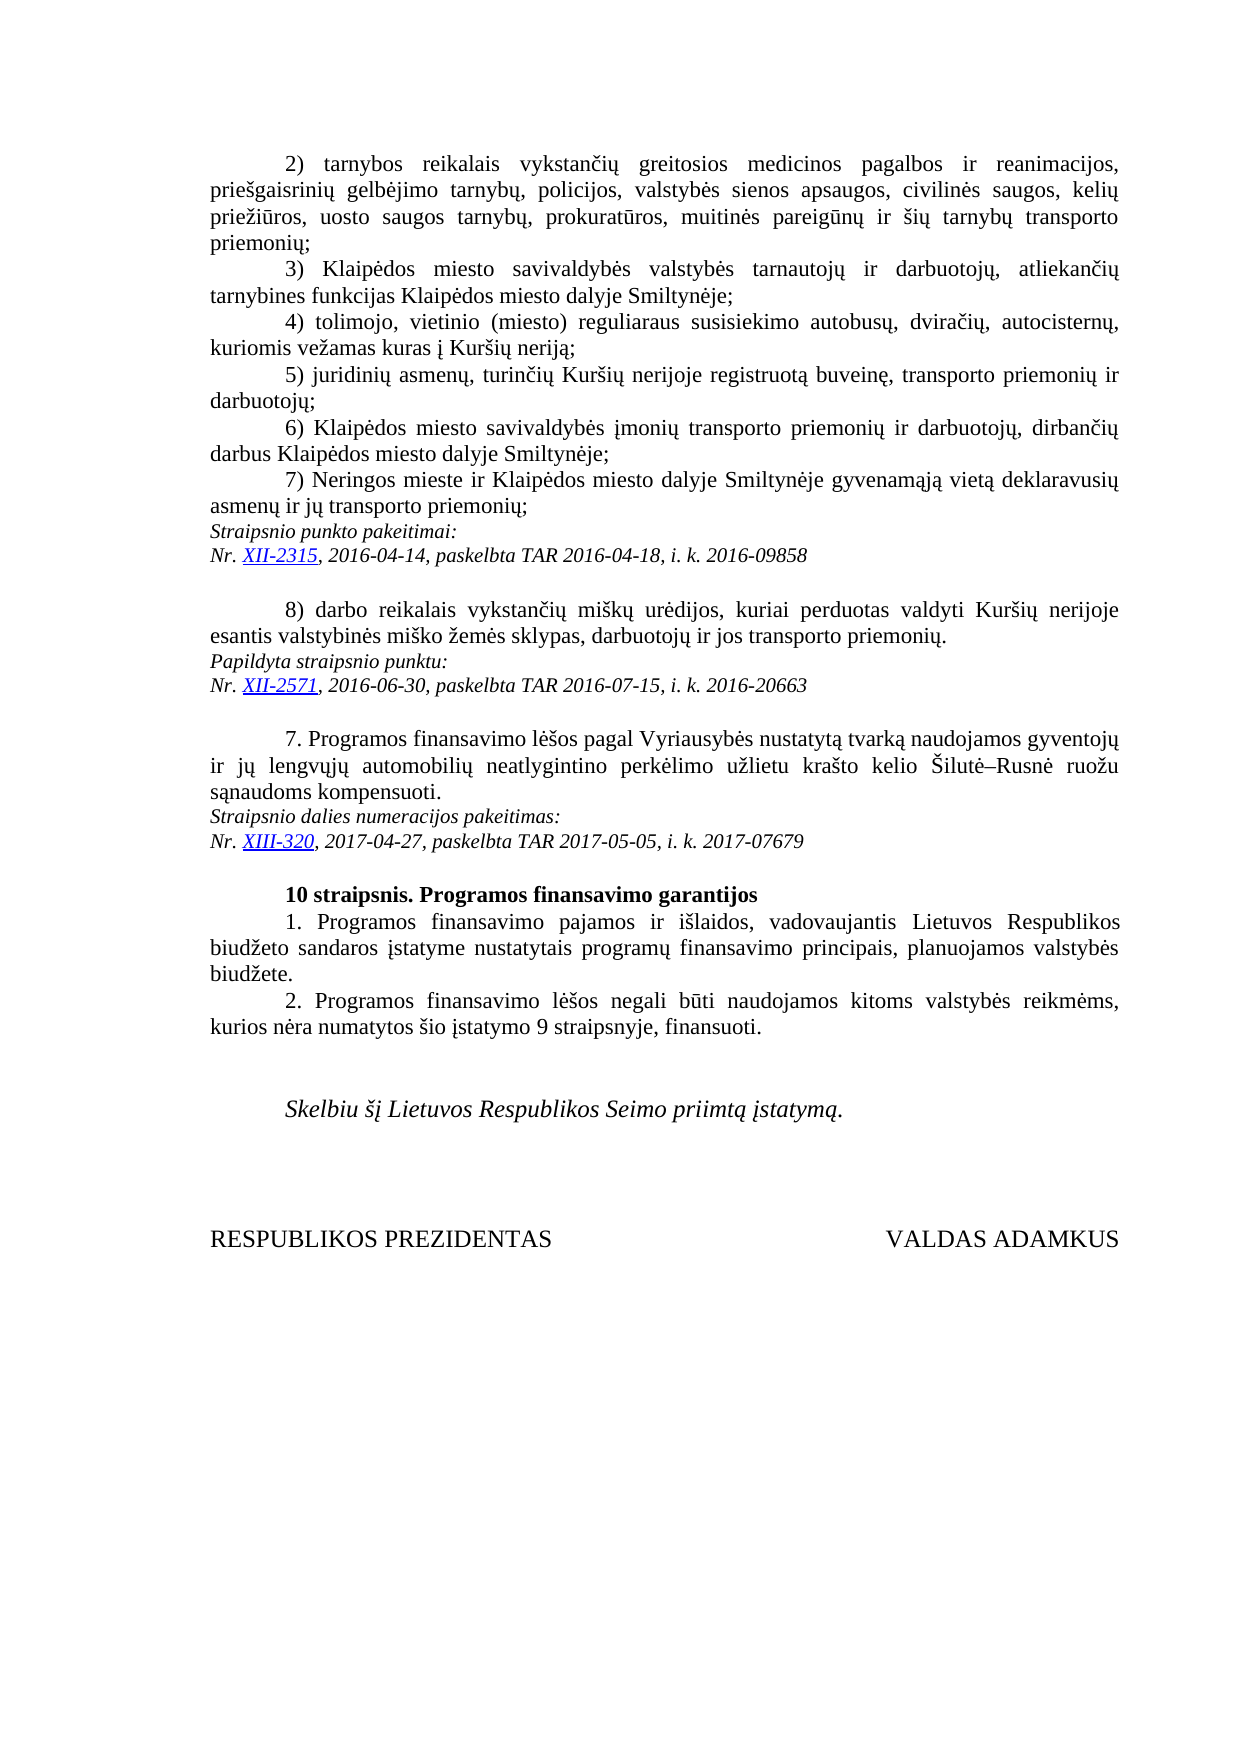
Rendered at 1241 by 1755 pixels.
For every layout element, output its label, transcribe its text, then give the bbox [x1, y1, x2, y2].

text 1. Programos finansavimo pajamos ir išlaidos, vadovaujantis Lietuvos Respublikos biudžeto sandaros įstatyme nustatytais programų finansavimo principais, planuojamos valstybės biudžete. [210, 908, 1120, 987]
text 4) tolimojo, vietinio (miesto) reguliaraus susisiekimo autobusų, dviračių, autocisternų, kuriomis vežamas kuras į Kuršių neriją; [210, 308, 1120, 361]
text 2) tarnybos reikalais vykstančių greitosios medicinos pagalbos ir reanimacijos, priešgaisrinių gelbėjimo tarnybų, policijos, valstybės sienos apsaugos, civilinės saugos, kelių priežiūros, uosto saugos tarnybų, prokuratūros, muitinės pareigūnų ir šių tarnybų transporto priemonių; [210, 150, 1120, 255]
text Skelbiu šį Lietuvos Respublikos Seimo priimtą įstatymą. [210, 1094, 1120, 1123]
text 10 straipsnis. Programos finansavimo garantijos [210, 881, 1120, 908]
text Straipsnio dalies numeracijos pakeitimas: [210, 804, 1120, 828]
text RESPUBLIKOS PREZIDENTAS VALDAS ADAMKUS [210, 1224, 1120, 1253]
text 8) darbo reikalais vykstančių miškų urėdijos, kuriai perduotas valdyti Kuršių nerijoje esantis valstybinės miško žemės sklypas, darbuotojų ir jos transporto priemonių. [210, 596, 1120, 648]
text Nr. XII-2571, 2016-06-30, paskelbta TAR 2016-07-15, i. k. 2016-20663 [210, 673, 1120, 697]
text 7) Neringos mieste ir Klaipėdos miesto dalyje Smiltynėje gyvenamąją vietą deklaravusių asmenų ir jų transporto priemonių; [210, 466, 1120, 519]
text Papildyta straipsnio punktu: [210, 648, 1120, 673]
text Nr. XIII-320, 2017-04-27, paskelbta TAR 2017-05-05, i. k. 2017-07679 [210, 828, 1120, 853]
text 6) Klaipėdos miesto savivaldybės įmonių transporto priemonių ir darbuotojų, dirbančių darbus Klaipėdos miesto dalyje Smiltynėje; [210, 413, 1120, 466]
text Nr. XII-2315, 2016-04-14, paskelbta TAR 2016-04-18, i. k. 2016-09858 [210, 543, 1120, 567]
text 2. Programos finansavimo lėšos negali būti naudojamos kitoms valstybės reikmėms, kurios nėra numatytos šio įstatymo 9 straipsnyje, finansuoti. [210, 987, 1120, 1039]
text 7. Programos finansavimo lėšos pagal Vyriausybės nustatytą tvarką naudojamos gyventojų ir jų lengvųjų automobilių neatlygintino perkėlimo užlietu krašto kelio Šilutė–Rusnė ruožu sąnaudoms kompensuoti. [210, 725, 1120, 804]
text 5) juridinių asmenų, turinčių Kuršių nerijoje registruotą buveinę, transporto priemonių ir darbuotojų; [210, 361, 1120, 413]
text Straipsnio punkto pakeitimai: [210, 519, 1120, 543]
text 3) Klaipėdos miesto savivaldybės valstybės tarnautojų ir darbuotojų, atliekančių tarnybines funkcijas Klaipėdos miesto dalyje Smiltynėje; [210, 255, 1120, 308]
